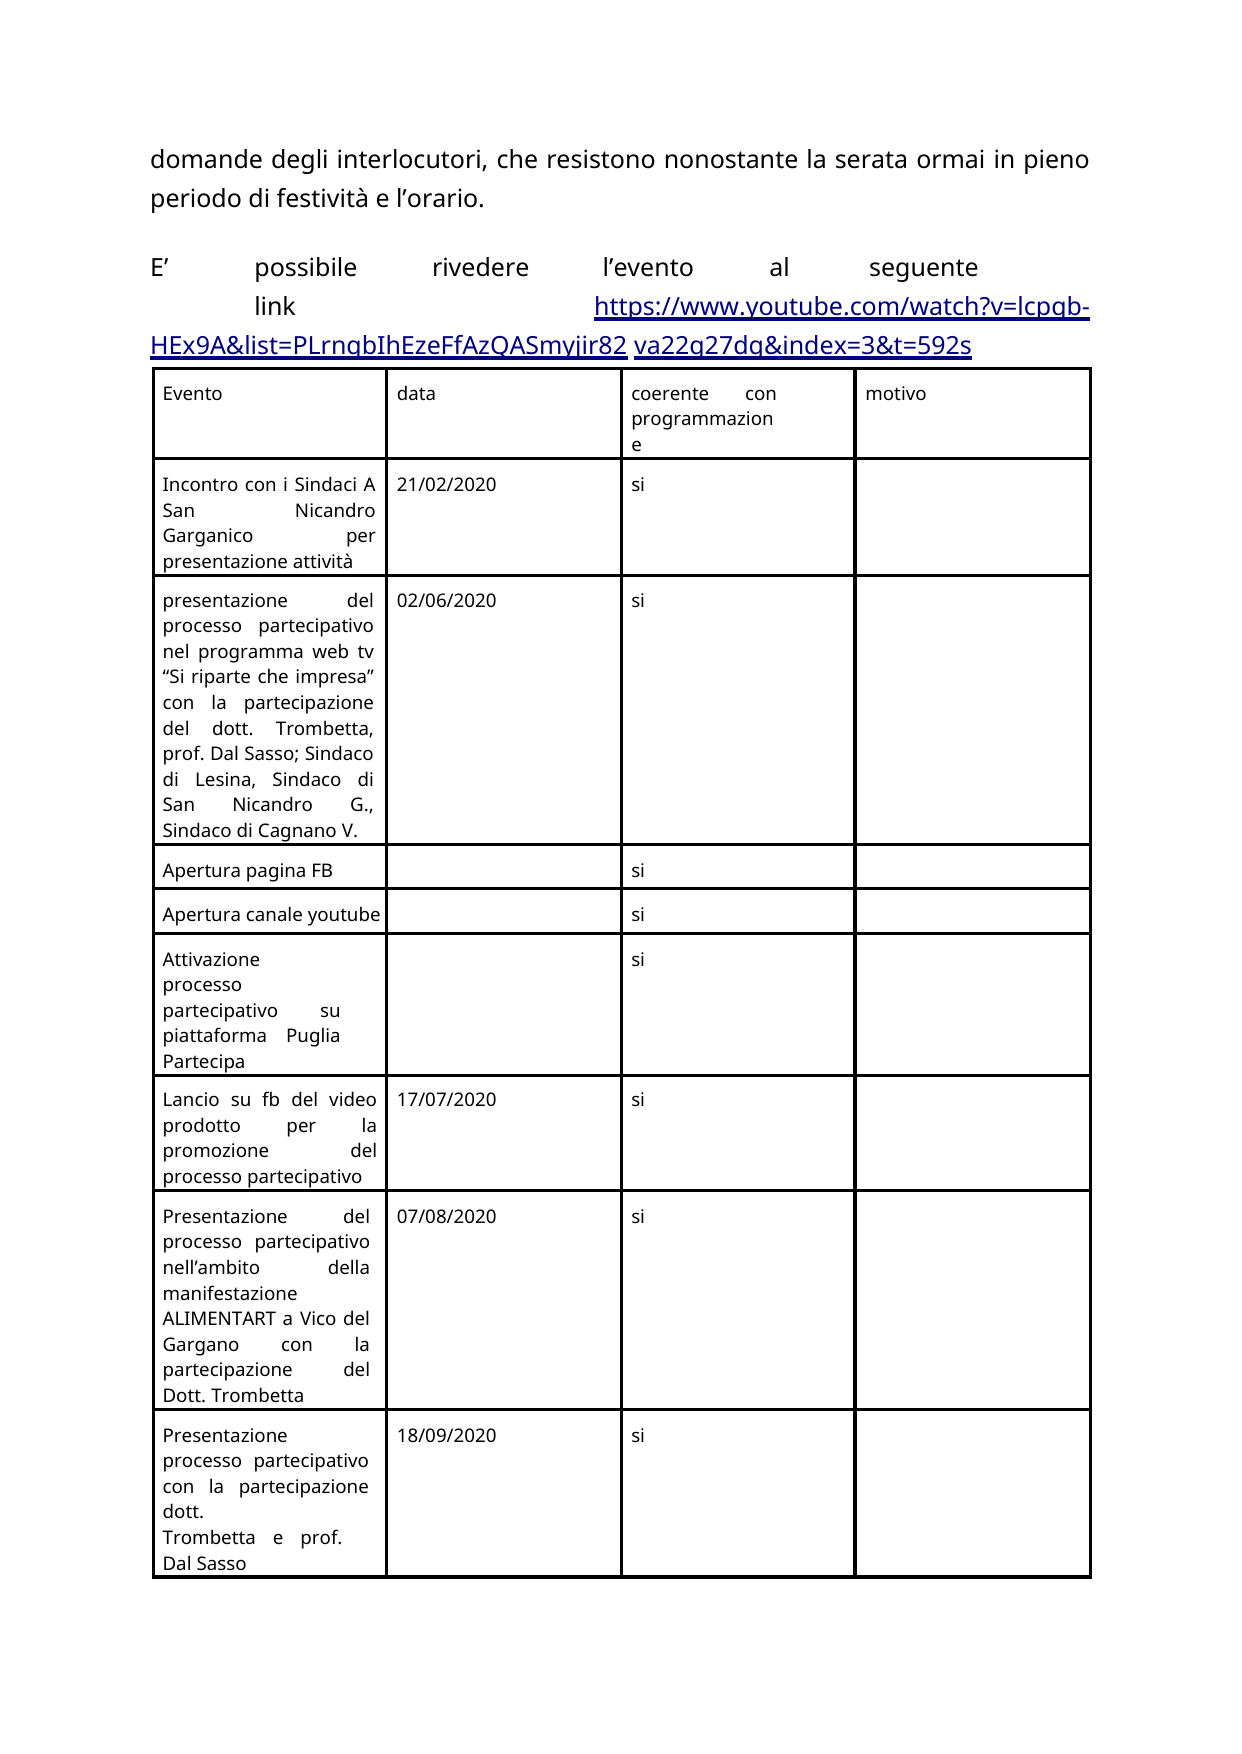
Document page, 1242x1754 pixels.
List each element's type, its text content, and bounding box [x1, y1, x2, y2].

table_cell 07/08/2020 [388, 1192, 620, 1407]
table_cell presentazione del processo partecipativo nel programma web tv “Si riparte che impresa” con la partecipazione del dott. Trombetta, prof. Dal Sasso; Sindaco di Lesina, Sindaco di San Nicandro G., Sindaco di Cagnano V. [155, 577, 385, 842]
table_cell si [623, 1192, 853, 1407]
table_cell si [623, 935, 853, 1073]
table_cell Presentazione del processo partecipativo nell’ambito della manifestazione ALIMENTART a Vico del Gargano con la partecipazione del Dott. Trombetta [155, 1192, 385, 1407]
table_cell 18/09/2020 [388, 1411, 620, 1575]
table_cell si [623, 577, 853, 842]
table_cell Attivazione processo partecipativo su piattaforma Puglia Partecipa [155, 935, 385, 1073]
text domande degli interlocutori, che resistono nonostante la serata ormai in pieno periodo di festività e l’orario. [150, 142, 1090, 215]
table_cell si [623, 1411, 853, 1575]
table_cell [857, 577, 1089, 842]
table_cell [388, 846, 620, 887]
table_cell [857, 1411, 1089, 1575]
table_cell si [623, 846, 853, 887]
table_cell [388, 890, 620, 932]
table_header data [388, 370, 620, 457]
table_cell [857, 460, 1089, 574]
table_cell [388, 935, 620, 1073]
table_header motivo [857, 370, 1089, 457]
table_cell Lancio su fb del video prodotto per la promozione del processo partecipativo [155, 1077, 385, 1189]
table_cell [857, 935, 1089, 1073]
table_cell [857, 890, 1089, 932]
table_cell 17/07/2020 [388, 1077, 620, 1189]
table_cell si [623, 1077, 853, 1189]
table_cell [857, 1077, 1089, 1189]
table_cell 02/06/2020 [388, 577, 620, 842]
table_cell Apertura pagina FB [155, 846, 385, 887]
table_cell si [623, 890, 853, 932]
table_cell [857, 846, 1089, 887]
table_cell Apertura canale youtube [155, 890, 385, 932]
table_header Evento [155, 370, 385, 457]
table_cell 21/02/2020 [388, 460, 620, 574]
table_cell [857, 1192, 1089, 1407]
table_header coerente con programmazione [623, 370, 853, 457]
table_cell Presentazione processo partecipativo con la partecipazione dott. Trombetta e prof. Dal Sasso [155, 1411, 385, 1575]
table_cell si [623, 460, 853, 574]
table_cell Incontro con i Sindaci A San Nicandro Garganico per presentazione attività [155, 460, 385, 574]
text E’ possibile rivedere l’evento al seguente link https://www.youtube.com/watch?v=lcpgb-HEx9A&list=PLrngbIhEzeFfAzQASmyjir82 va22g27dg&index=3&t=592s [150, 249, 1090, 362]
